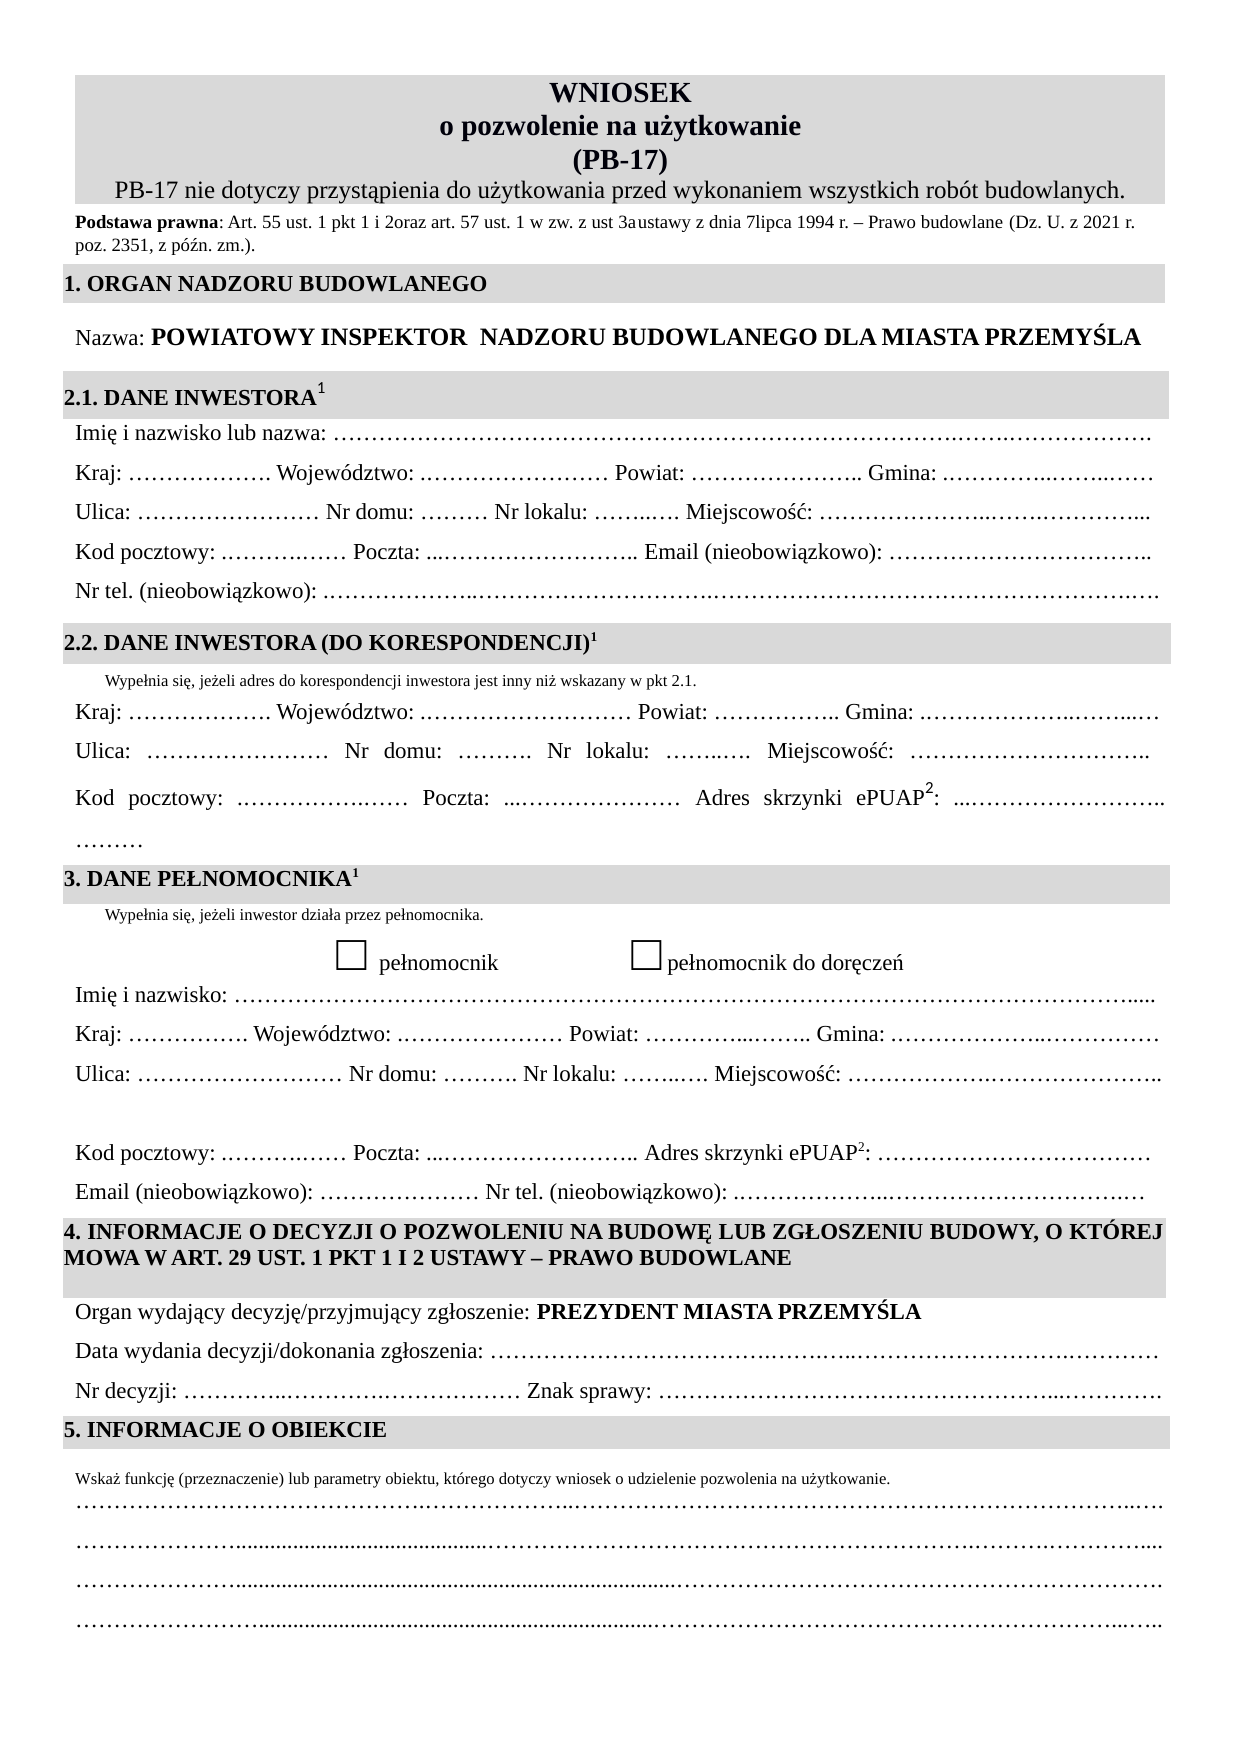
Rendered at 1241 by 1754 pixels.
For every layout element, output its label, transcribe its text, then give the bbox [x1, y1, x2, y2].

table_header 4. INFORMACJE O DECYZJI O POZWOLENIU NA BUDOWĘ LUB ZGŁOSZENIU BUDOWY, O KTÓREJ MOWA W ART. 29 UST. 1 PKT 1 I 2 USTAWY – PRAWO BUDOWLANE [63, 1218, 1166, 1298]
text Ulica: ……………………… Nr domu: ………. Nr lokalu: ……..…. Miejscowość: ……………….………………….. Kod pocztowy: .……….…… Poczta: ...…………………….. Adres skrzynki ePUAP2: ……………………………… Email (nieobowiązkowo): ………………… Nr tel. (nieobowiązkowo): .………………..………………………….… [75, 1060, 1165, 1205]
text Imię i nazwisko: ………………………………………………………………………………………………………..... Kraj: ……………. Województwo: .………………… Powiat: …………...…….. Gmina: .………………..…………… [75, 981, 1165, 1047]
text o pozwolenie na użytkowanie [75, 108, 1165, 142]
text Ulica: …………………… Nr domu: ……… Nr lokalu: ……..…. Miejscowość: …………………..…….…………... Kod pocztowy: .……….…… Poczta: ...…………………….. Email (nieobowiązkowo): …………………………….. Nr tel. (nieobowiązkowo): .………………..………………………….……………………………………………….…. [75, 498, 1165, 603]
table_header 5. INFORMACJE O OBIEKCIE [63, 1416, 1170, 1449]
text Ulica: …………………… Nr domu: ………. Nr lokalu: ……..…. Miejscowość: ………………………….. Kod pocztowy: .…………….…… Poczta: ...………………… Adres skrzynki ePUAP: ...……………………..……… [75, 737, 1165, 852]
text ……………………………………….………………..………………………………………………………………..….…………………............................................……………………………………………………….……….…………....………………….............................................................................……………………………………………………….…………………….....................................................................……………………………………………………...….. [75, 1488, 1165, 1632]
table_header 1. ORGAN NADZORU BUDOWLANEGO [63, 264, 1165, 303]
text Kraj: ………………. Województwo: .……………………… Powiat: …………….. Gmina: .………………..……...… [75, 698, 1165, 724]
table_header 3. DANE PEŁNOMOCNIKA1 [63, 865, 1170, 904]
text Nazwa: POWIATOWY INSPEKTOR NADZORU BUDOWLANEGO DLA MIASTA PRZEMYŚLA [75, 322, 1165, 351]
table_header 2.1. DANE INWESTORA [63, 371, 1169, 419]
text □ pełnomocnik □ pełnomocnik do doręczeń [75, 923, 1165, 981]
text Wypełnia się, jeżeli adres do korespondencji inwestora jest inny niż wskazany w pkt 2.1. [104, 671, 1165, 690]
text PB-17 nie dotyczy przystąpienia do użytkowania przed wykonaniem wszystkich robót budowlanych. [75, 176, 1165, 204]
text Podstawa prawna: Art. 55 ust. 1 pkt 1 i 2oraz art. 57 ust. 1 w zw. z ust 3austawy z dnia 7lipca 1994 r. – Prawo budowlane (Dz. U. z 2021 r. poz. 2351, z późn. zm.). [75, 211, 1136, 256]
table_header 2.2. DANE INWESTORA (DO KORESPONDENCJI)1 [63, 623, 1171, 664]
text Organ wydający decyzję/przyjmujący zgłoszenie: PREZYDENT MIASTA PRZEMYŚLA Data wydania decyzji/dokonania zgłoszenia: ……………………………….…….…..……………………….………… Nr decyzji: …………..………….……………… Znak sprawy: ……………………………………………...…………. [75, 1298, 1165, 1403]
text Wypełnia się, jeżeli inwestor działa przez pełnomocnika. [104, 904, 1165, 923]
text WNIOSEK [75, 75, 1165, 108]
text Wskaż funkcję (przeznaczenie) lub parametry obiektu, którego dotyczy wniosek o udzielenie pozwolenia na użytkowanie. [75, 1468, 1165, 1488]
text (PB-17) [75, 142, 1165, 176]
text Imię i nazwisko lub nazwa: ……………………………………………………………………….…….………………. Kraj: ………………. Województwo: .…………………… Powiat: ………………….. Gmina: .…………..……..…… [75, 419, 1165, 485]
